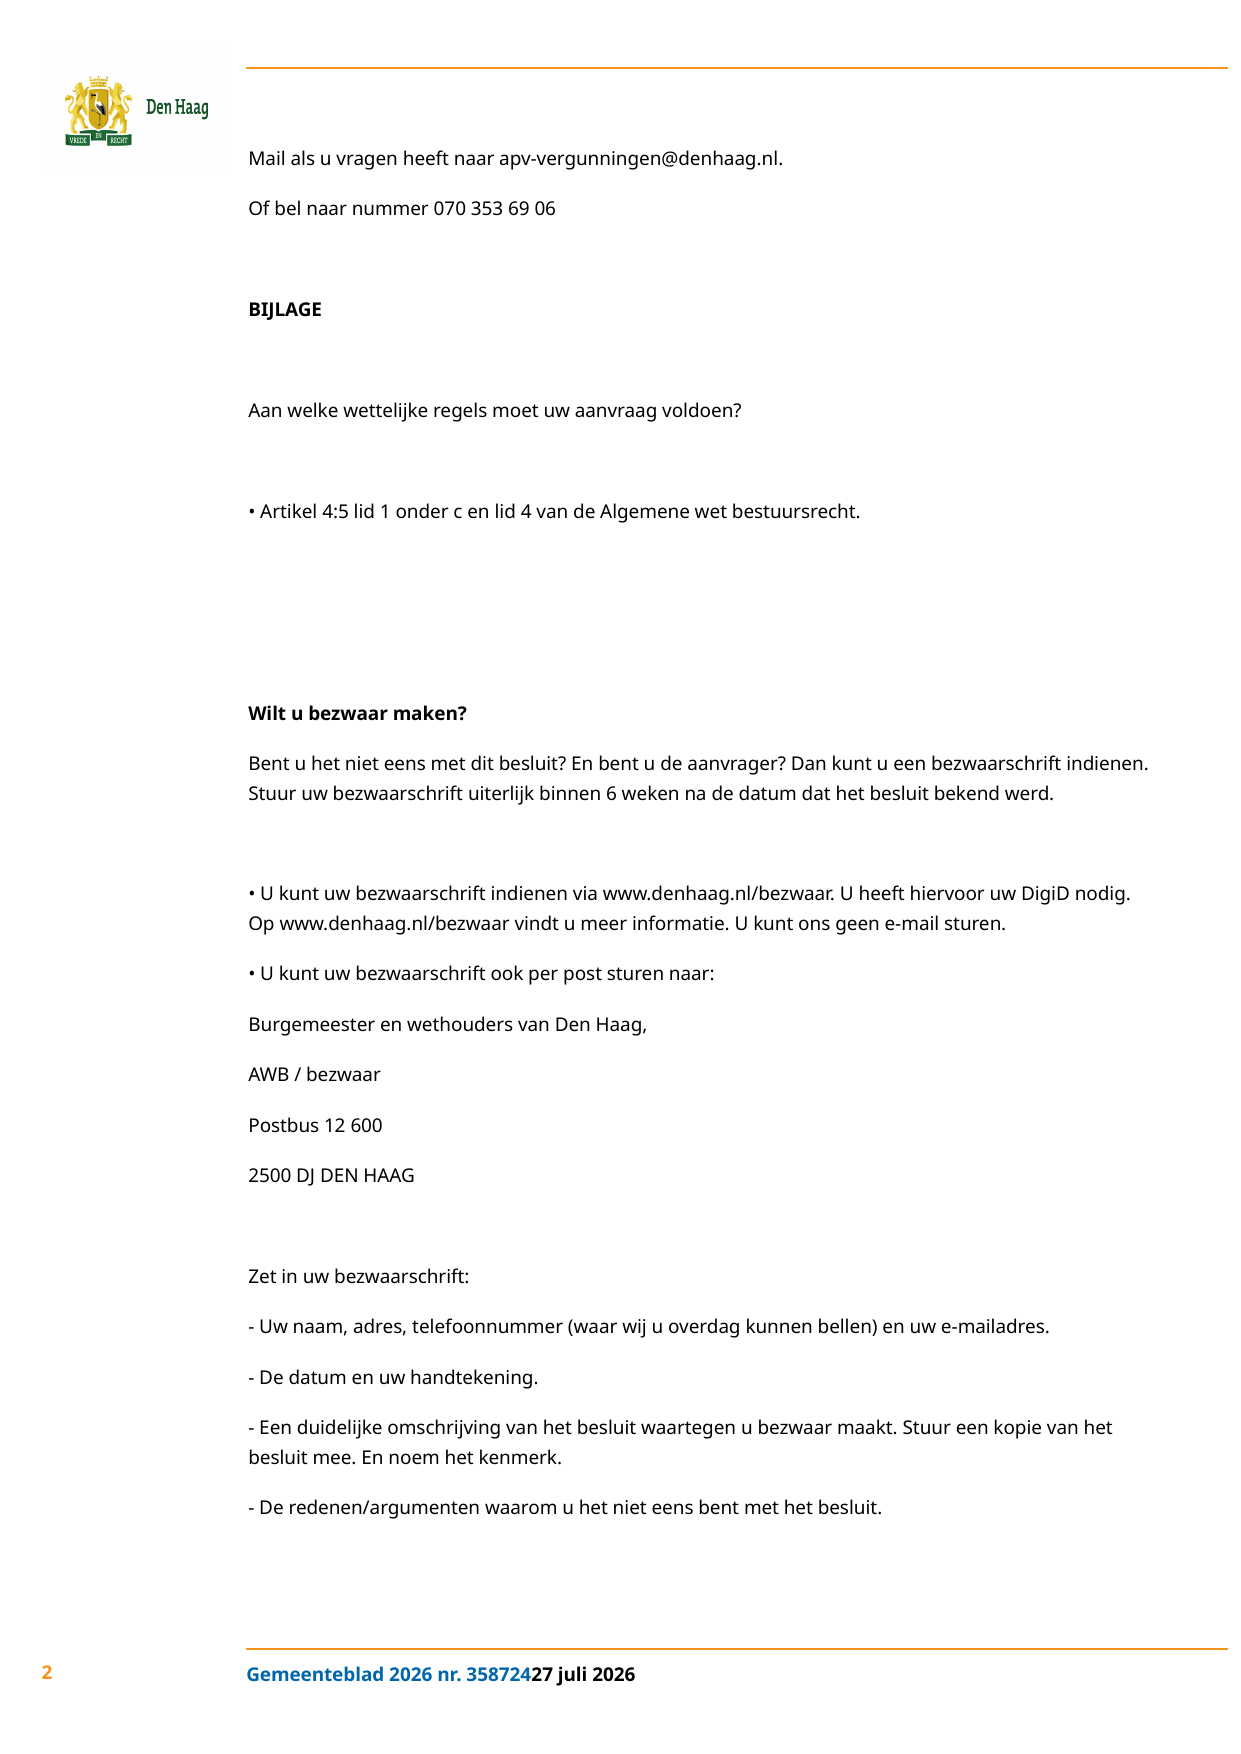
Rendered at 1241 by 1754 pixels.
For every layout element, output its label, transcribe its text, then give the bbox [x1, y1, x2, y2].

text Wilt u bezwaar maken? [248, 700, 1152, 726]
text - De redenen/argumenten waarom u het niet eens bent met het besluit. [248, 1494, 1152, 1520]
text • U kunt uw bezwaarschrift ook per post sturen naar: [248, 961, 1152, 986]
text • Artikel 4:5 lid 1 onder c en lid 4 van de Algemene wet bestuursrecht. [248, 498, 1152, 524]
text Bent u het niet eens met dit besluit? En bent u de aanvrager? Dan kunt u een bezwaarschrift indienen. Stuur uw bezwaarschrift uiterlijk binnen 6 weken na de datum dat het besluit bekend werd. [248, 750, 1152, 806]
text Zet in uw bezwaarschrift: [248, 1263, 1152, 1289]
text 2500 DJ DEN HAAG [248, 1162, 1152, 1188]
text Mail als u vragen heeft naar apv-vergunningen@denhaag.nl. [248, 145, 1152, 171]
text - Een duidelijke omschrijving van het besluit waartegen u bezwaar maakt. Stuur een kopie van het besluit mee. En noem het kenmerk. [248, 1414, 1152, 1470]
text - De datum en uw handtekening. [248, 1364, 1152, 1390]
text BIJLAGE [248, 296, 1152, 322]
text Postbus 12 600 [248, 1112, 1152, 1138]
text Aan welke wettelijke regels moet uw aanvraag voldoen? [248, 397, 1152, 423]
picture [41, 47, 231, 172]
text AWB / bezwaar [248, 1061, 1152, 1087]
text Of bel naar nummer 070 353 69 06 [248, 196, 1152, 221]
text - Uw naam, adres, telefoonnummer (waar wij u overdag kunnen bellen) en uw e-mailadres. [248, 1313, 1152, 1339]
text • U kunt uw bezwaarschrift indienen via www.denhaag.nl/bezwaar. U heeft hiervoor uw DigiD nodig. Op www.denhaag.nl/bezwaar vindt u meer informatie. U kunt ons geen e-mail sturen. [248, 881, 1152, 936]
text Burgemeester en wethouders van Den Haag, [248, 1011, 1152, 1037]
